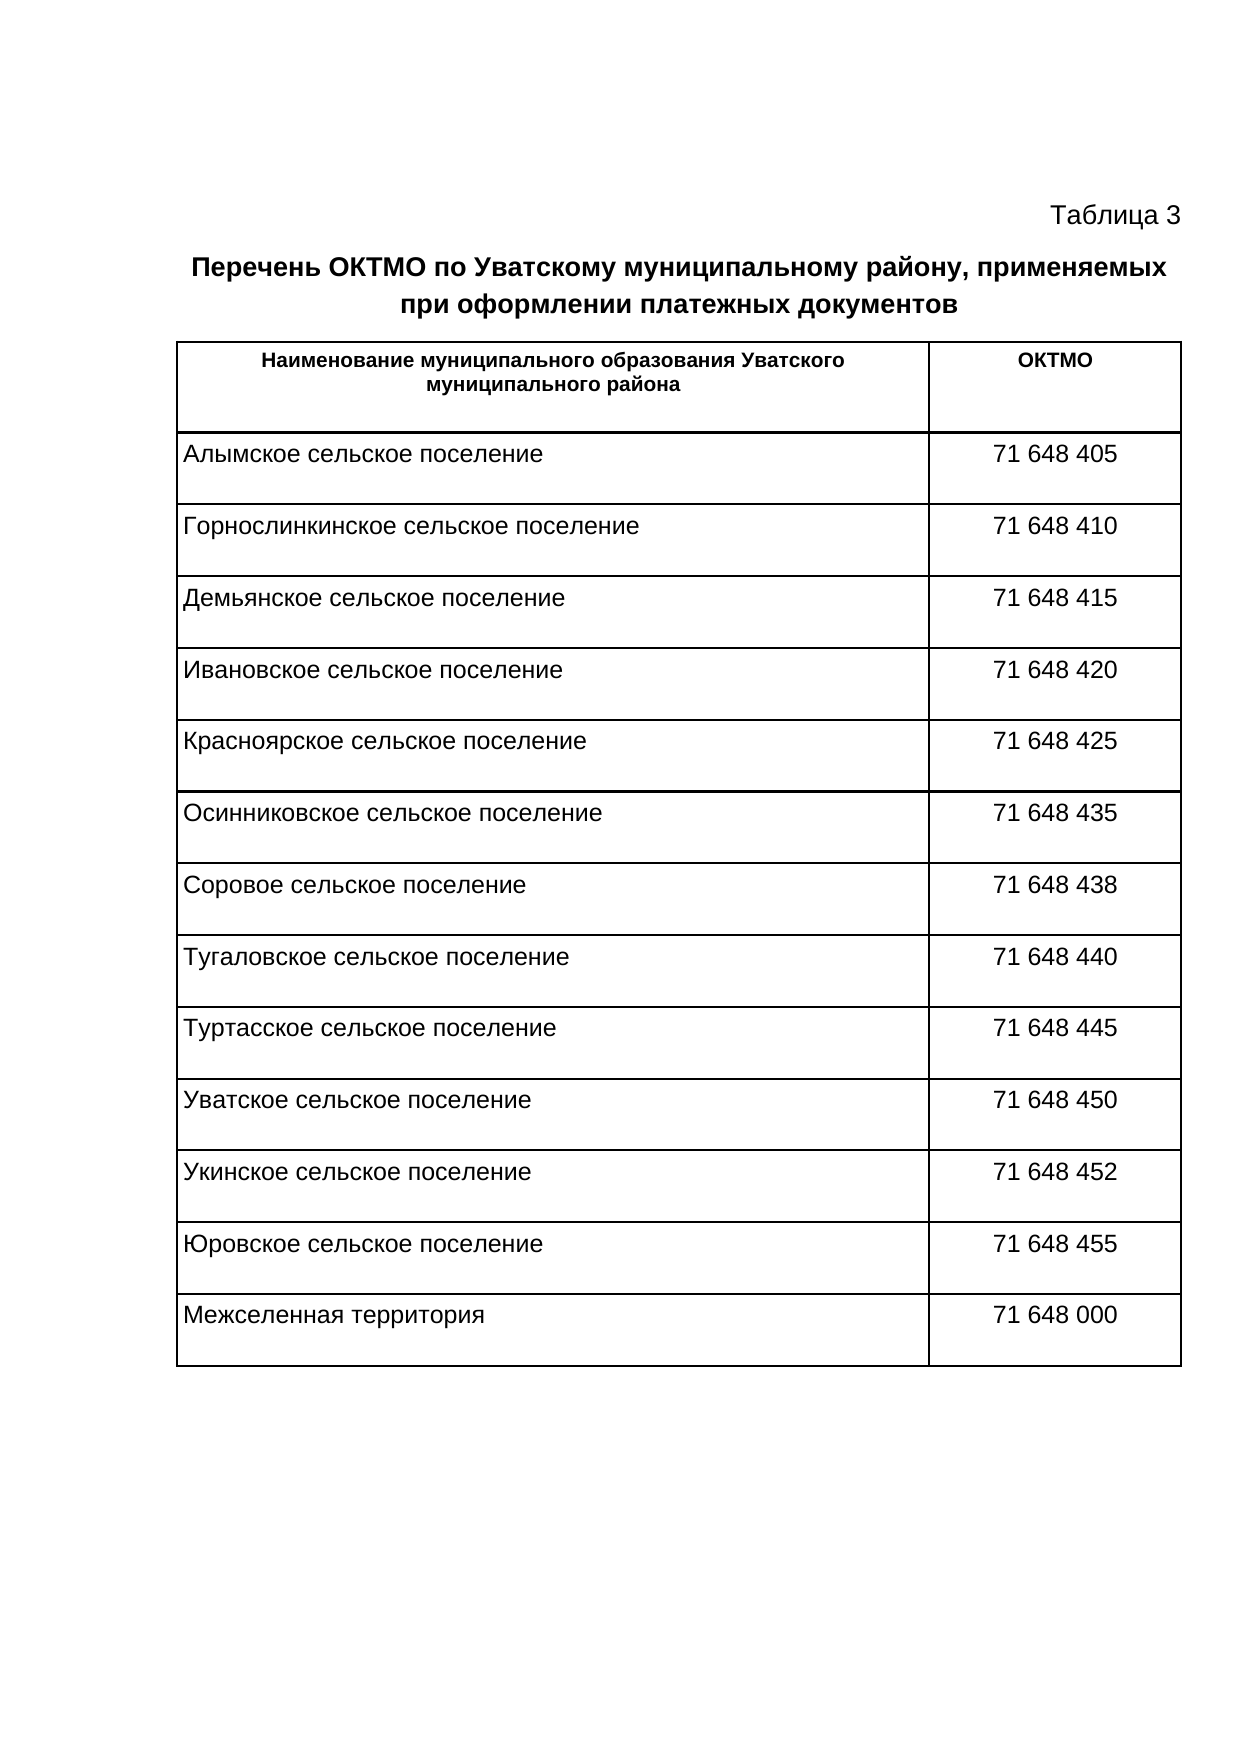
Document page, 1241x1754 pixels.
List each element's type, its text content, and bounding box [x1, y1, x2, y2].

table_cell 71 648 440 [930, 936, 1180, 1006]
table_cell Алымское сельское поселение [178, 434, 928, 503]
table_cell 71 648 445 [930, 1008, 1180, 1077]
table_header ОКТМО [930, 343, 1180, 431]
table_cell Межселенная территория [178, 1295, 928, 1364]
table_cell Ивановское сельское поселение [178, 649, 928, 718]
table_cell 71 648 420 [930, 649, 1180, 718]
text Таблица 3 [177, 199, 1181, 230]
table_cell Соровое сельское поселение [178, 864, 928, 934]
table_header Наименование муниципального образования Уватского муниципального района [178, 343, 928, 431]
table_cell Тугаловское сельское поселение [178, 936, 928, 1006]
table_cell 71 648 405 [930, 434, 1180, 503]
table_cell 71 648 435 [930, 793, 1180, 862]
table_cell 71 648 000 [930, 1295, 1180, 1364]
table_cell 71 648 425 [930, 721, 1180, 790]
table_cell 71 648 450 [930, 1080, 1180, 1149]
table_cell 71 648 410 [930, 505, 1180, 575]
text Перечень ОКТМО по Уватскому муниципальному району, применяемых при оформлении платежных документов [177, 251, 1181, 320]
table_cell Туртасское сельское поселение [178, 1008, 928, 1077]
table_cell Юровское сельское поселение [178, 1223, 928, 1293]
table_cell 71 648 455 [930, 1223, 1180, 1293]
table_cell Осинниковское сельское поселение [178, 793, 928, 862]
table_cell Горнослинкинское сельское поселение [178, 505, 928, 575]
table_cell 71 648 452 [930, 1151, 1180, 1221]
table_cell Красноярское сельское поселение [178, 721, 928, 790]
table_cell Демьянское сельское поселение [178, 577, 928, 647]
table_cell 71 648 415 [930, 577, 1180, 647]
table_cell Укинское сельское поселение [178, 1151, 928, 1221]
table_cell Уватское сельское поселение [178, 1080, 928, 1149]
table_cell 71 648 438 [930, 864, 1180, 934]
